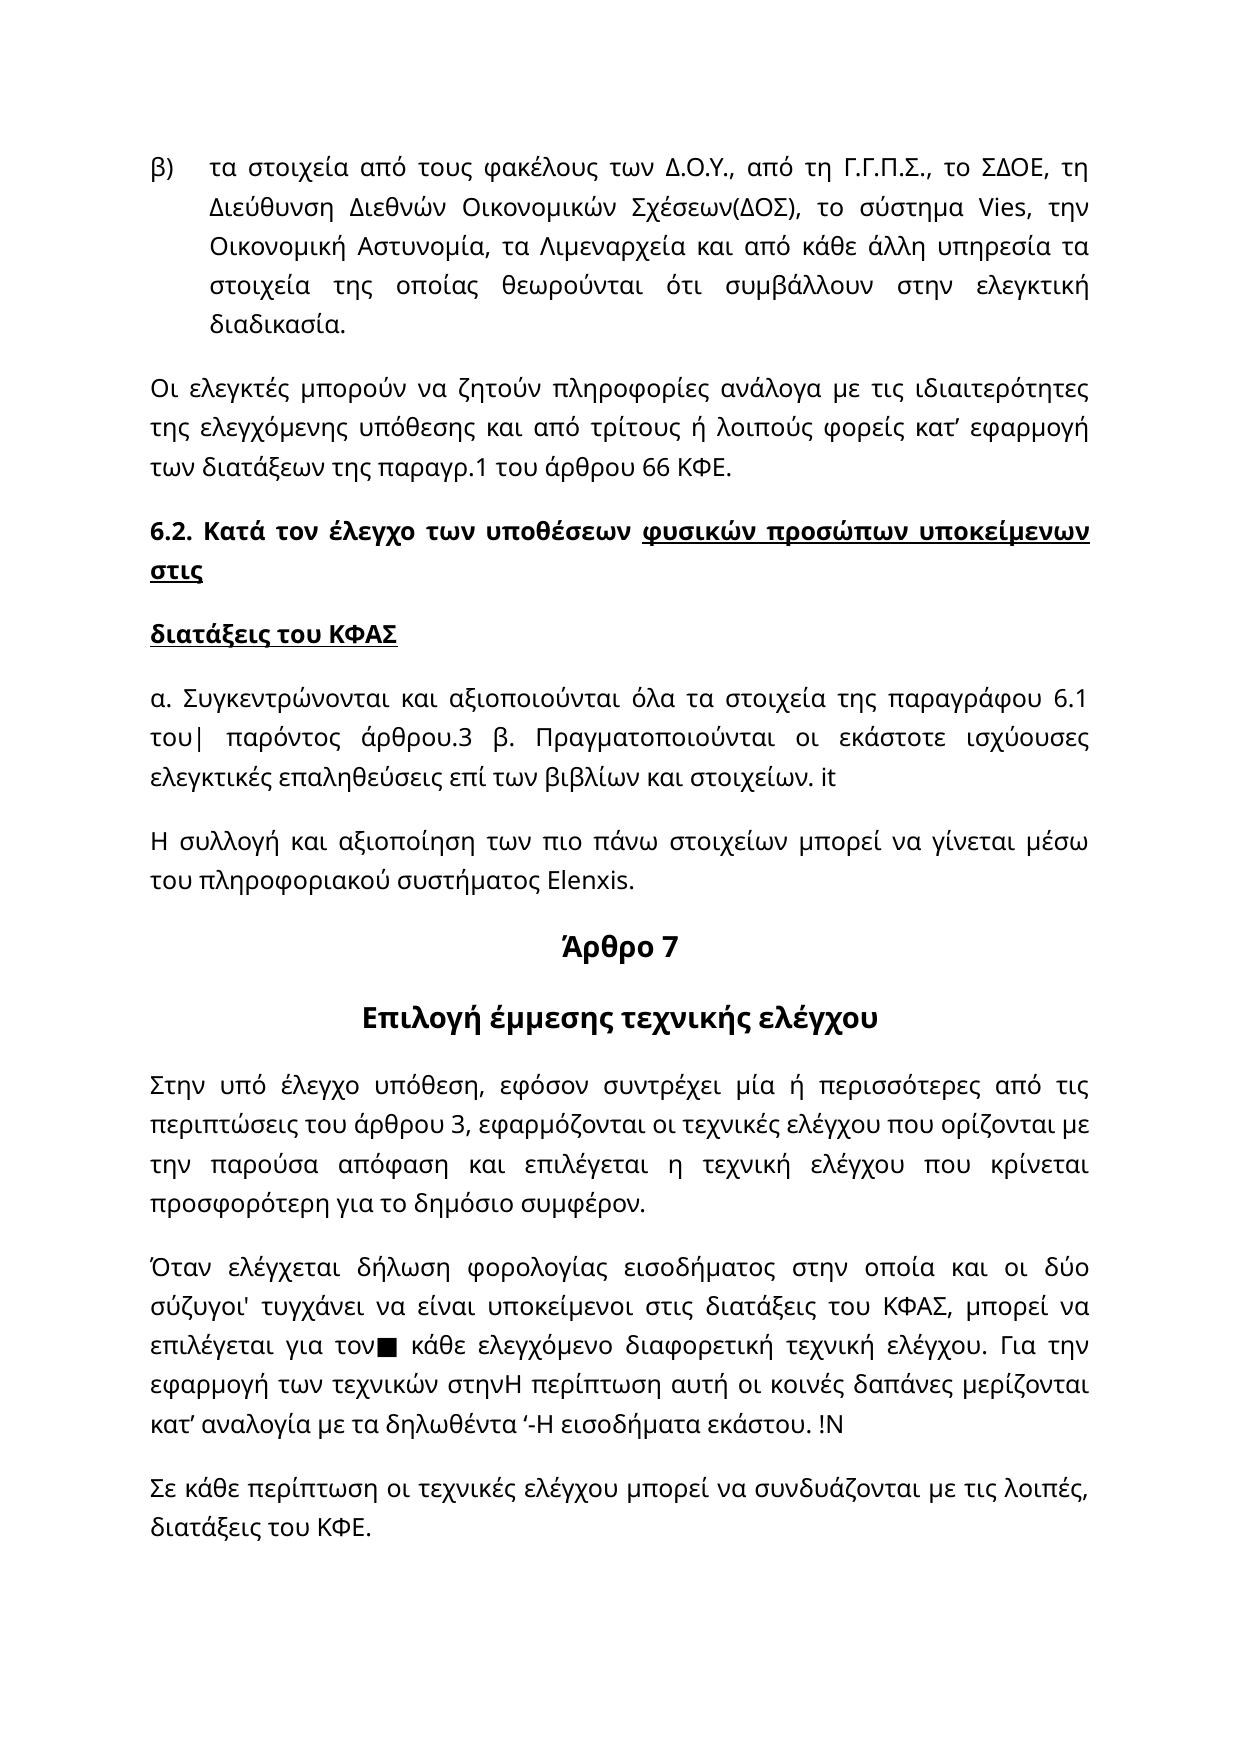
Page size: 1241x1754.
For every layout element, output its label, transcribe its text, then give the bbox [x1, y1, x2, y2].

text Η συλλογή και αξιοποίηση των πιο πάνω στοιχείων μπορεί να γίνεται μέσω του πληροφοριακού συστήματος Elenxis. [150, 823, 1090, 897]
text Σε κάθε περίπτωση οι τεχνικές ελέγχου μπορεί να συνδυάζονται με τις λοιπές, διατάξεις του ΚΦΕ. [150, 1470, 1090, 1544]
text α. Συγκεντρώνονται και αξιοποιούνται όλα τα στοιχεία της παραγράφου 6.1 του| παρόντος άρθρου.3 β. Πραγματοποιούνται οι εκάστοτε ισχύουσες ελεγκτικές επαληθεύσεις επί των βιβλίων και στοιχείων. it [150, 681, 1090, 793]
text 6.2. Κατά τον έλεγχο των υποθέσεων φυσικών προσώπων υποκείμενων στις [150, 513, 1090, 587]
subtitle Άρθρο 7 [150, 927, 1090, 966]
subtitle Επιλογή έμμεσης τεχνικής ελέγχου [150, 997, 1090, 1037]
text Οι ελεγκτές μπορούν να ζητούν πληροφορίες ανάλογα με τις ιδιαιτερότητες της ελεγχόμενης υπόθεσης και από τρίτους ή λοιπούς φορείς κατ’ εφαρμογή των διατάξεων της παραγρ.1 του άρθρου 66 ΚΦΕ. [150, 371, 1090, 483]
text Στην υπό έλεγχο υπόθεση, εφόσον συντρέχει μία ή περισσότερες από τις περιπτώσεις του άρθρου 3, εφαρμόζονται οι τεχνικές ελέγχου που ορίζονται με την παρούσα απόφαση και επιλέγεται η τεχνική ελέγχου που κρίνεται προσφορότερη για το δημόσιο συμφέρον. [150, 1068, 1090, 1219]
list β) τα στοιχεία από τους φακέλους των Δ.Ο.Υ., από τη Γ.Γ.Π.Σ., το ΣΔΟΕ, τη Διεύθυνση Διεθνών Οικονομικών Σχέσεων(ΔΟΣ), το σύστημα Vies, την Οικονομική Αστυνομία, τα Λιμεναρχεία και από κάθε άλλη υπηρεσία τα στοιχεία της οποίας θεωρούνται ότι συμβάλλουν στην ελεγκτική διαδικασία. [150, 150, 1090, 341]
text Όταν ελέγχεται δήλωση φορολογίας εισοδήματος στην οποία και οι δύο σύζυγοι' τυγχάνει να είναι υποκείμενοι στις διατάξεις του ΚΦΑΣ, μπορεί να επιλέγεται για τον■ κάθε ελεγχόμενο διαφορετική τεχνική ελέγχου. Για την εφαρμογή των τεχνικών στηνΗ περίπτωση αυτή οι κοινές δαπάνες μερίζονται κατ’ αναλογία με τα δηλωθέντα ‘-Η εισοδήματα εκάστου. !Ν [150, 1249, 1090, 1440]
text διατάξεις του ΚΦΑΣ [150, 617, 1090, 651]
